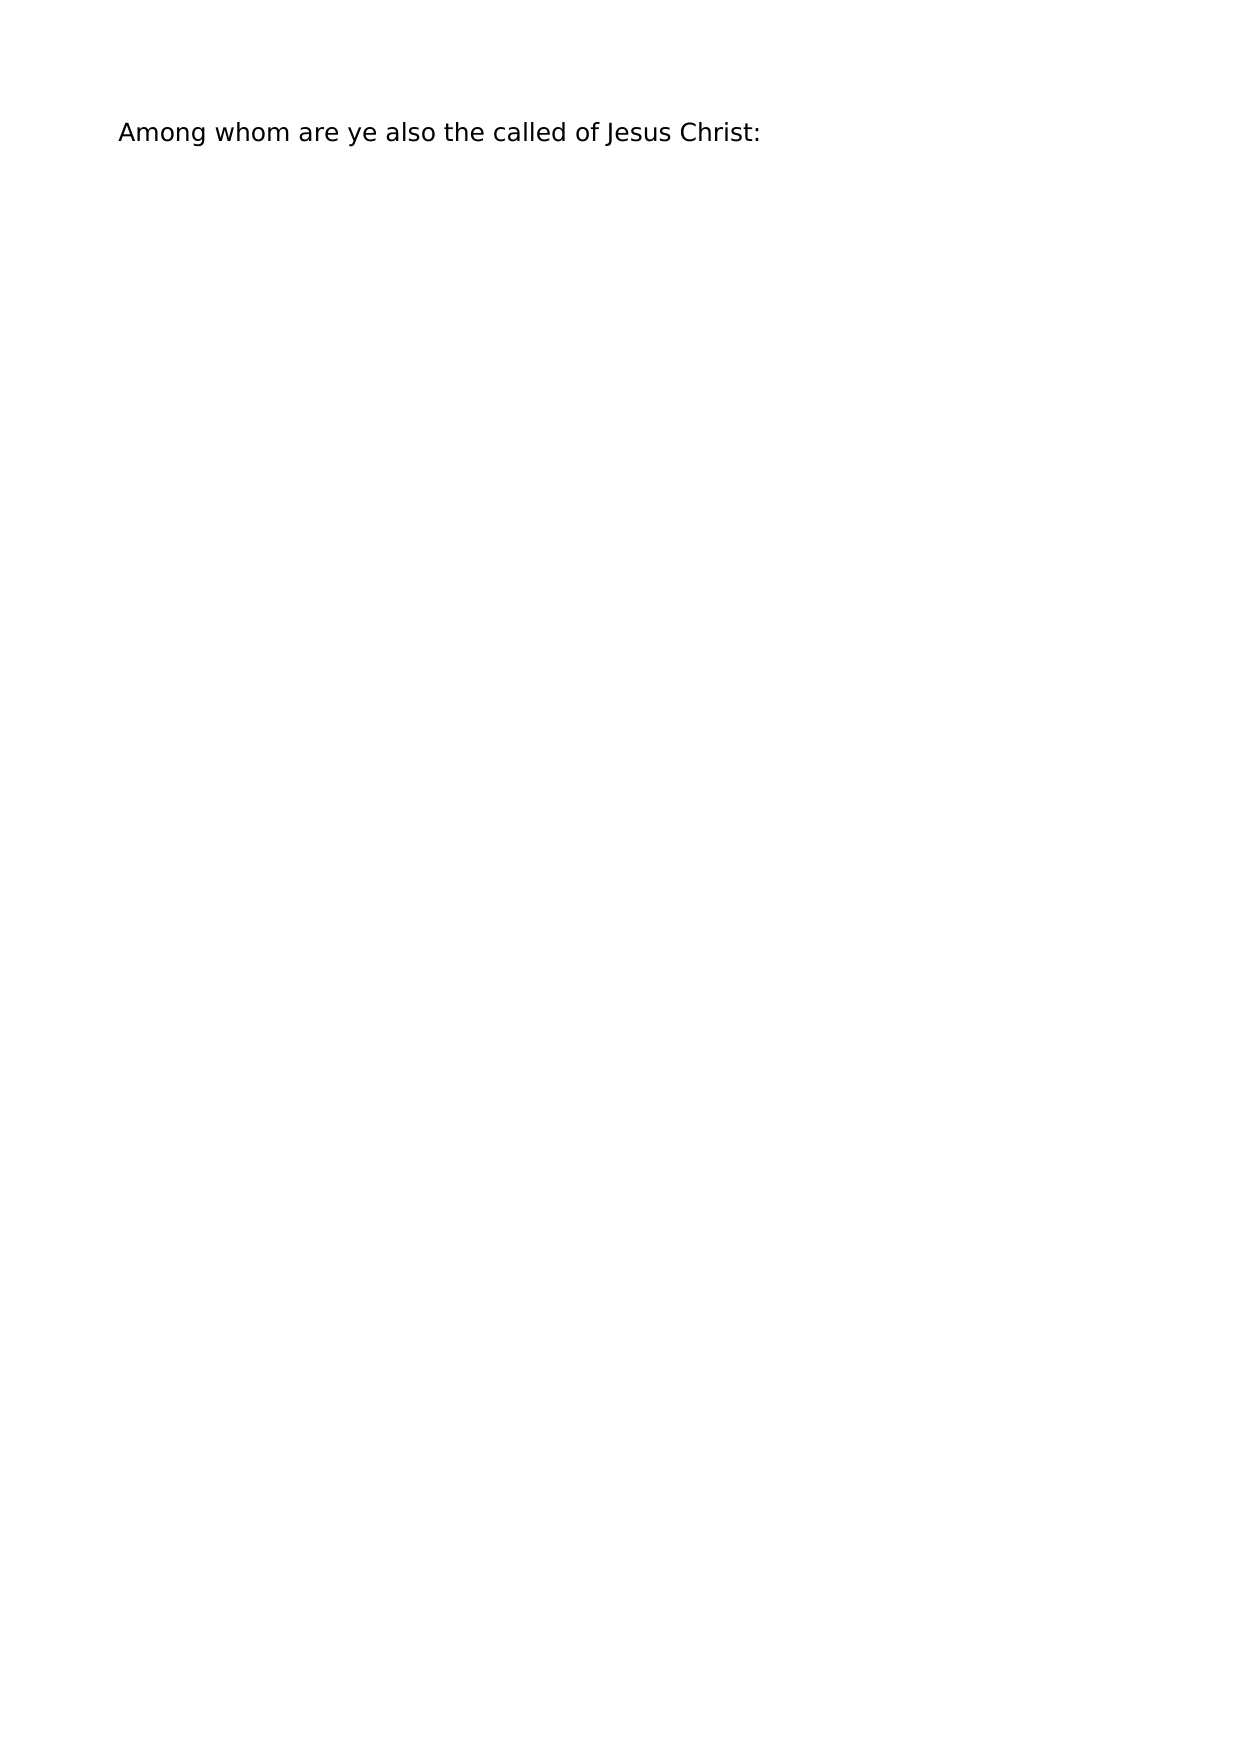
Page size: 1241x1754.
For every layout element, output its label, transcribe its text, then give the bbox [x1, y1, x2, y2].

text Among whom are ye also the called of Jesus Christ: [118, 118, 1122, 147]
